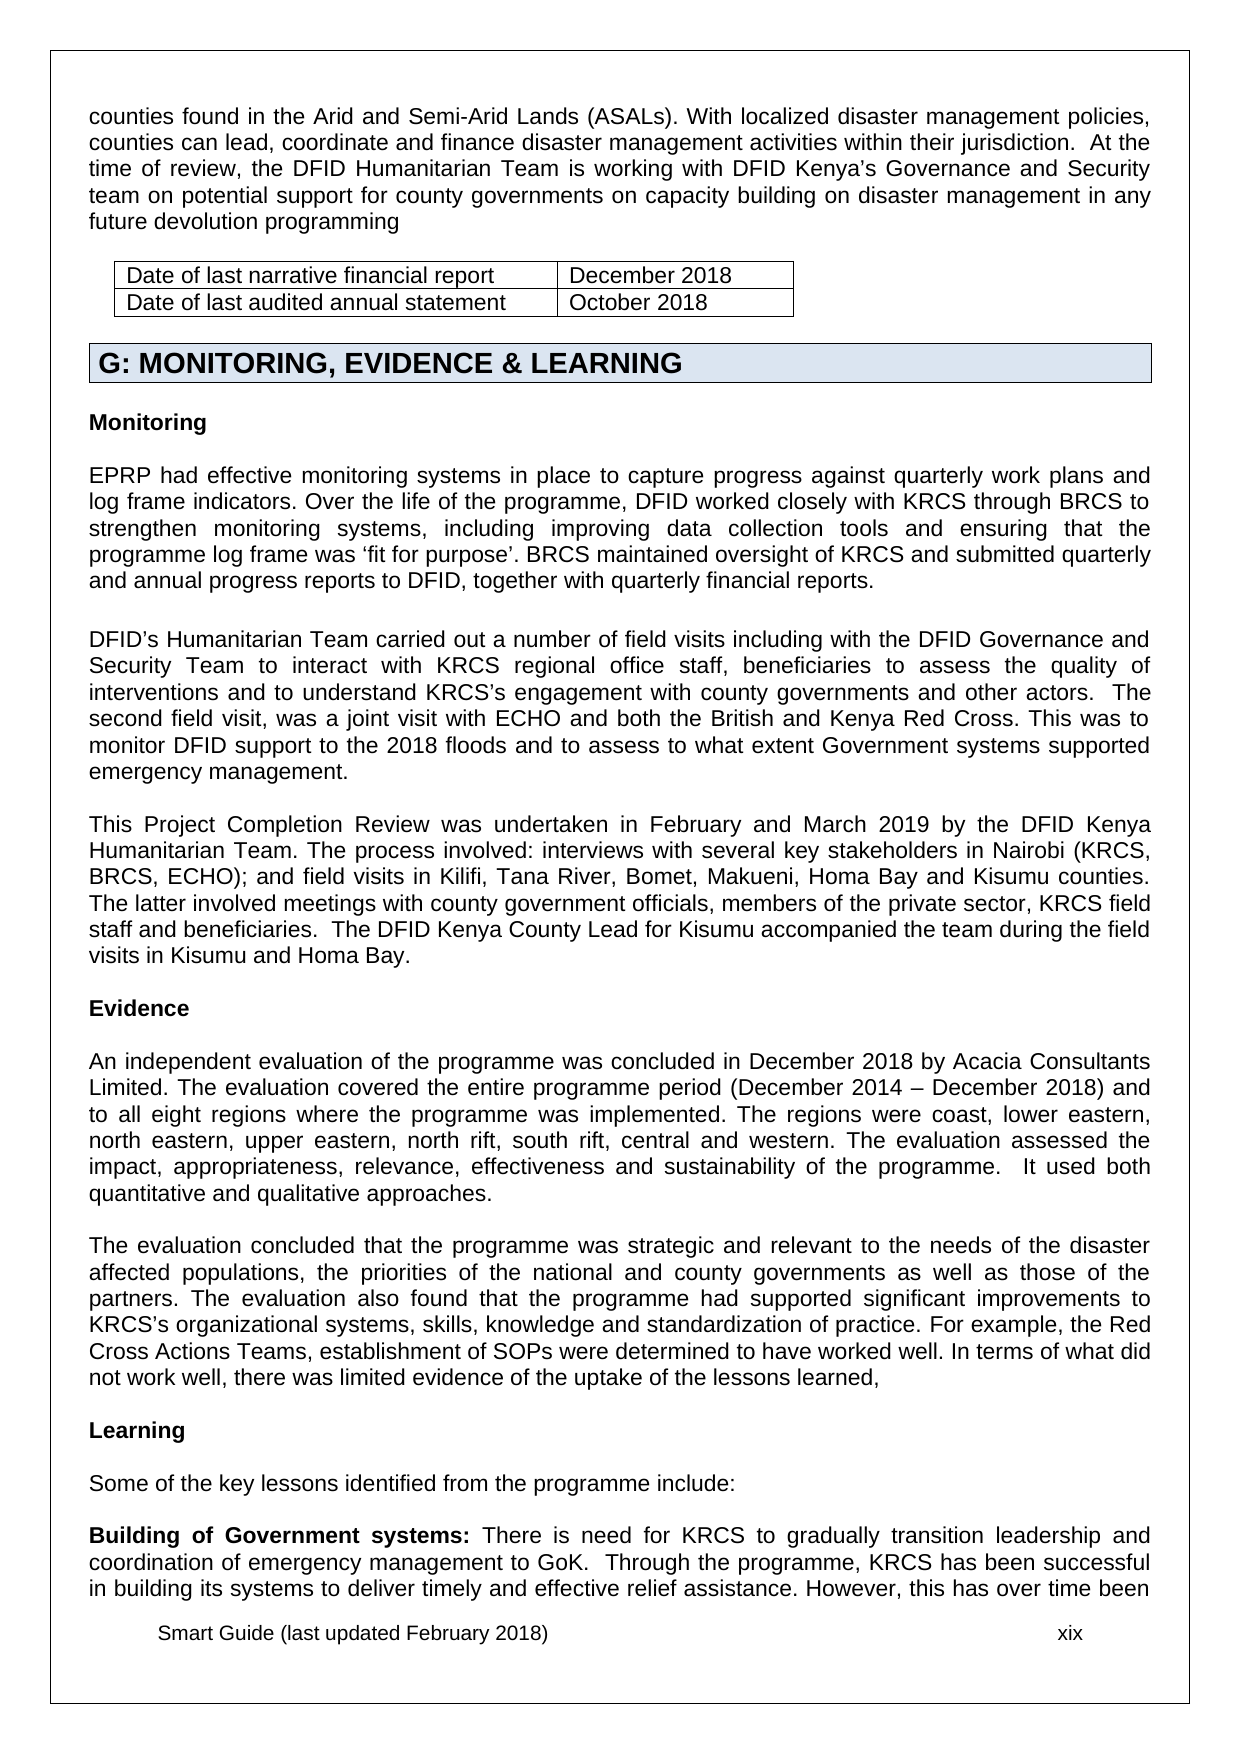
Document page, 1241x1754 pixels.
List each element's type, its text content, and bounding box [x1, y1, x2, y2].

text This Project Completion Review was undertaken in February and March 2019 by the DFID Kenya Humanitarian Team. The process involved: interviews with several key stakeholders in Nairobi (KRCS, BRCS, ECHO); and field visits in Kilifi, Tana River, Bomet, Makueni, Homa Bay and Kisumu counties. The latter involved meetings with county government officials, members of the private sector, KRCS field staff and beneficiaries. The DFID Kenya County Lead for Kisumu accompanied the team during the field visits in Kisumu and Homa Bay. [89, 811, 1152, 969]
text Evidence [89, 995, 1152, 1021]
text DFID’s Humanitarian Team carried out a number of field visits including with the DFID Governance and Security Team to interact with KRCS regional office staff, beneficiaries to assess the quality of interventions and to understand KRCS’s engagement with county governments and other actors. The second field visit, was a joint visit with ECHO and both the British and Kenya Red Cross. This was to monitor DFID support to the 2018 floods and to assess to what extent Government systems supported emergency management. [89, 626, 1152, 784]
table_cell October 2018 [558, 289, 793, 316]
text An independent evaluation of the programme was concluded in December 2018 by Acacia Consultants Limited. The evaluation covered the entire programme period (December 2014 – December 2018) and to all eight regions where the programme was implemented. The regions were coast, lower eastern, north eastern, upper eastern, north rift, south rift, central and western. The evaluation assessed the impact, appropriateness, relevance, effectiveness and sustainability of the programme. It used both quantitative and qualitative approaches. [89, 1048, 1152, 1206]
table_header December 2018 [558, 262, 793, 288]
text G: MONITORING, EVIDENCE & LEARNING [90, 344, 1151, 382]
text counties found in the Arid and Semi-Arid Lands (ASALs). With localized disaster management policies, counties can lead, coordinate and finance disaster management activities within their jurisdiction. At the time of review, the DFID Humanitarian Team is working with DFID Kenya’s Governance and Security team on potential support for county governments on capacity building on disaster management in any future devolution programming [89, 103, 1152, 234]
text Building of Government systems: There is need for KRCS to gradually transition leadership and coordination of emergency management to GoK. Through the programme, KRCS has been successful in building its systems to deliver timely and effective relief assistance. However, this has over time been [89, 1522, 1152, 1601]
text The evaluation concluded that the programme was strategic and relevant to the needs of the disaster affected populations, the priorities of the national and county governments as well as those of the partners. The evaluation also found that the programme had supported significant improvements to KRCS’s organizational systems, skills, knowledge and standardization of practice. For example, the Red Cross Actions Teams, establishment of SOPs were determined to have worked well. In terms of what did not work well, there was limited evidence of the uptake of the lessons learned, [89, 1232, 1152, 1390]
table_cell Date of last audited annual statement [115, 289, 557, 316]
text Some of the key lessons identified from the programme include: [89, 1469, 1152, 1496]
table_header Date of last narrative financial report [115, 262, 557, 288]
text EPRP had effective monitoring systems in place to capture progress against quarterly work plans and log frame indicators. Over the life of the programme, DFID worked closely with KRCS through BRCS to strengthen monitoring systems, including improving data collection tools and ensuring that the programme log frame was ‘fit for purpose’. BRCS maintained oversight of KRCS and submitted quarterly and annual progress reports to DFID, together with quarterly financial reports. [89, 462, 1152, 593]
text Monitoring [89, 409, 1152, 435]
text Learning [89, 1417, 1152, 1443]
